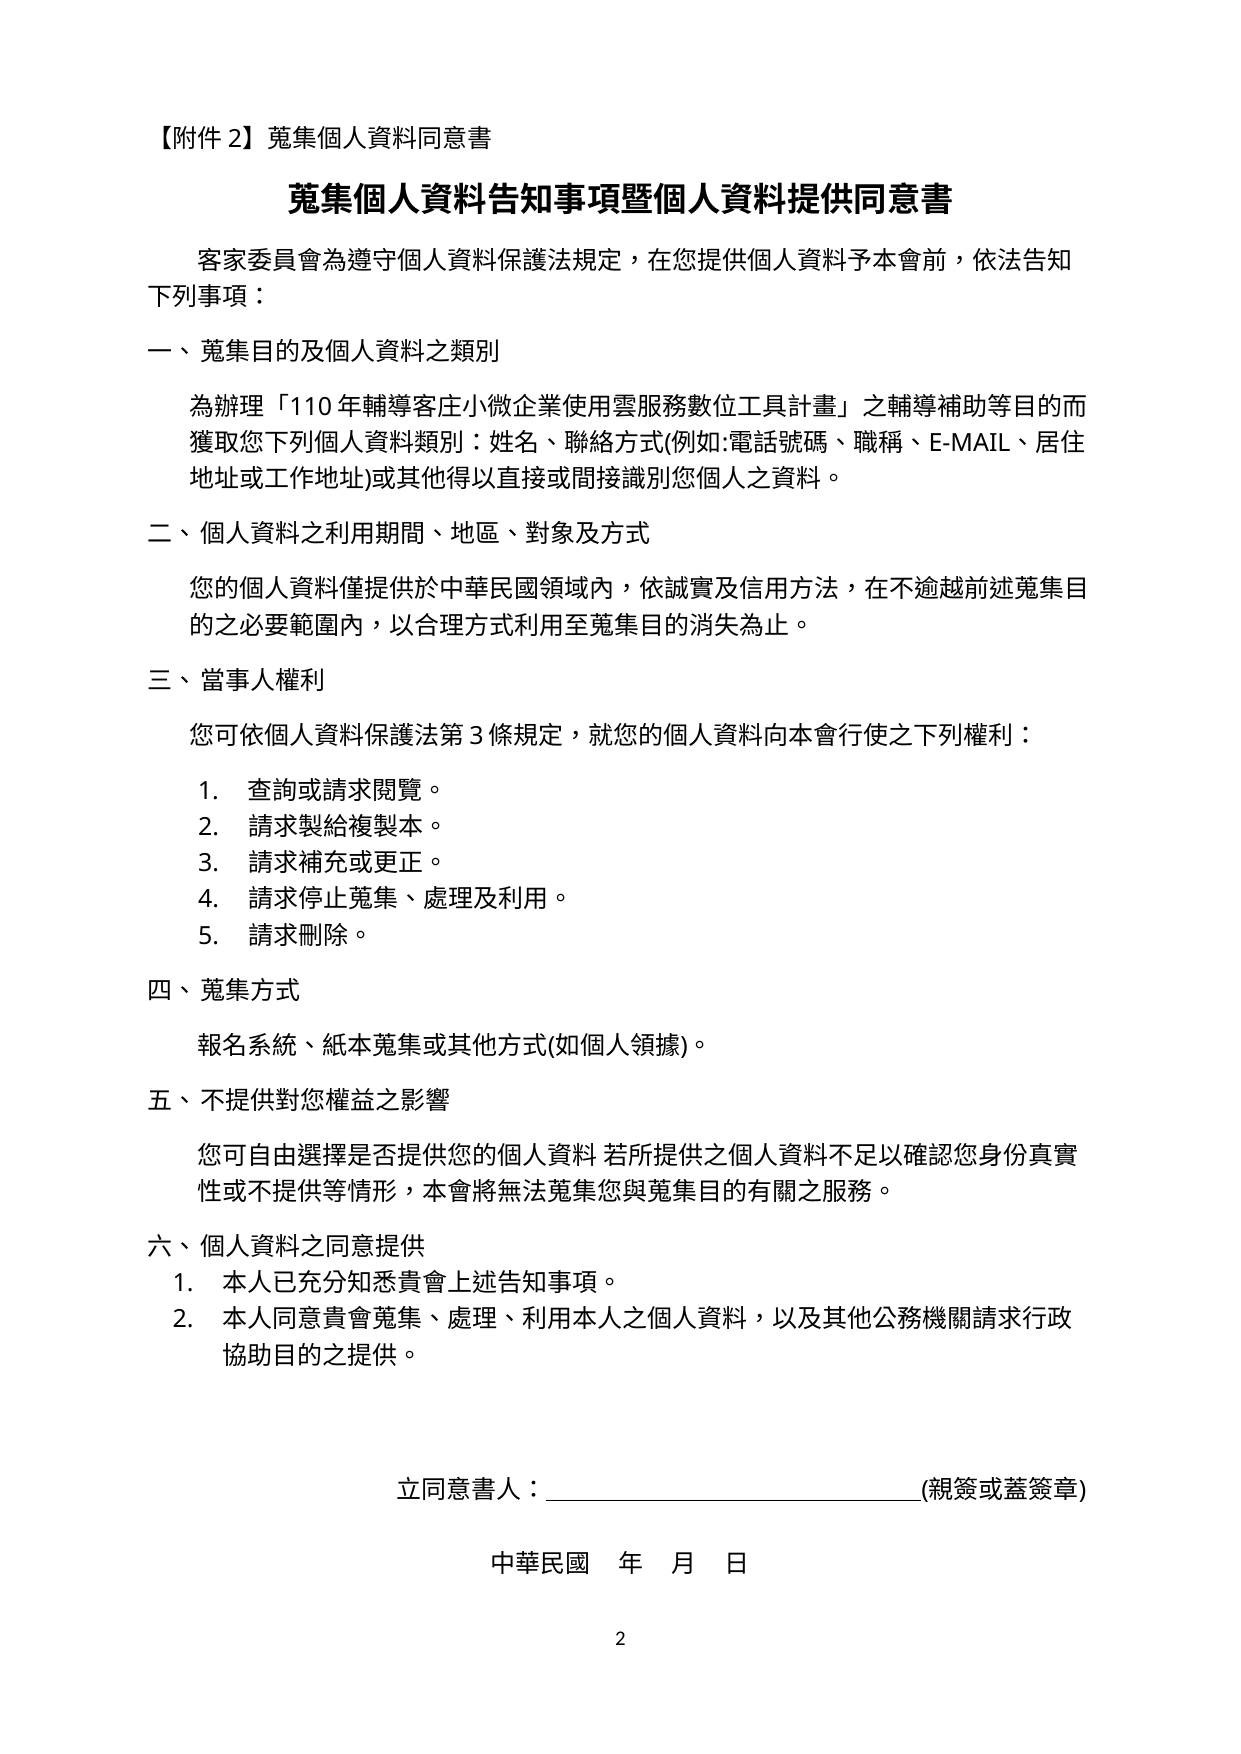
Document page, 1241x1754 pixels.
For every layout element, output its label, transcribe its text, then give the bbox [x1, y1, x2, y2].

text 中華民國 年 月 日 [148, 1543, 1092, 1579]
list 本人同意貴會蒐集、處理、利用本人之個人資料，以及其他公務機關請求行政協助目的之提供。 [172, 1299, 1092, 1371]
list 個人資料之利用期間、地區、對象及方式 [148, 514, 1092, 550]
text 報名系統、紙本蒐集或其他方式(如個人領據)。 [198, 1025, 1092, 1061]
text 蒐集個人資料告知事項暨個人資料提供同意書 [148, 173, 1092, 221]
list 個人資料之同意提供 [148, 1226, 1092, 1263]
list 查詢或請求閱覽。 [198, 770, 1092, 806]
text 您的個人資料僅提供於中華民國領域內，依誠實及信用方法，在不逾越前述蒐集目的之必要範圍內，以合理方式利用至蒐集目的消失為止。 [189, 569, 1092, 641]
text 客家委員會為遵守個人資料保護法規定，在您提供個人資料予本會前，依法告知下列事項： [148, 240, 1092, 313]
text 您可依個人資料保護法第3條規定，就您的個人資料向本會行使之下列權利： [189, 715, 1092, 751]
list 本人已充分知悉貴會上述告知事項。 [172, 1263, 1092, 1299]
text 為辦理「110年輔導客庄小微企業使用雲服務數位工具計畫」之輔導補助等目的而獲取您下列個人資料類別：姓名、聯絡方式(例如:電話號碼、職稱、E-MAIL、居住地址或工作地址)或其他得以直接或間接識別您個人之資料。 [189, 386, 1092, 495]
list 當事人權利 [148, 660, 1092, 696]
text 您可自由選擇是否提供您的個人資料 若所提供之個人資料不足以確認您身份真實性或不提供等情形，本會將無法蒐集您與蒐集目的有關之服務。 [198, 1135, 1092, 1208]
list 蒐集目的及個人資料之類別 [148, 331, 1092, 368]
list 請求停止蒐集、處理及利用。 [198, 879, 1092, 915]
subtitle 【附件2】蒐集個人資料同意書 [148, 118, 1092, 154]
list 蒐集方式 [148, 970, 1092, 1006]
list 請求補充或更正。 [198, 843, 1092, 879]
text 立同意書人：＿＿＿＿＿＿＿＿＿＿＿＿＿＿＿(親簽或蓋簽章) [148, 1469, 1092, 1506]
list 請求製給複製本。 [198, 806, 1092, 843]
list 請求刪除。 [198, 915, 1092, 951]
list 不提供對您權益之影響 [148, 1080, 1092, 1116]
